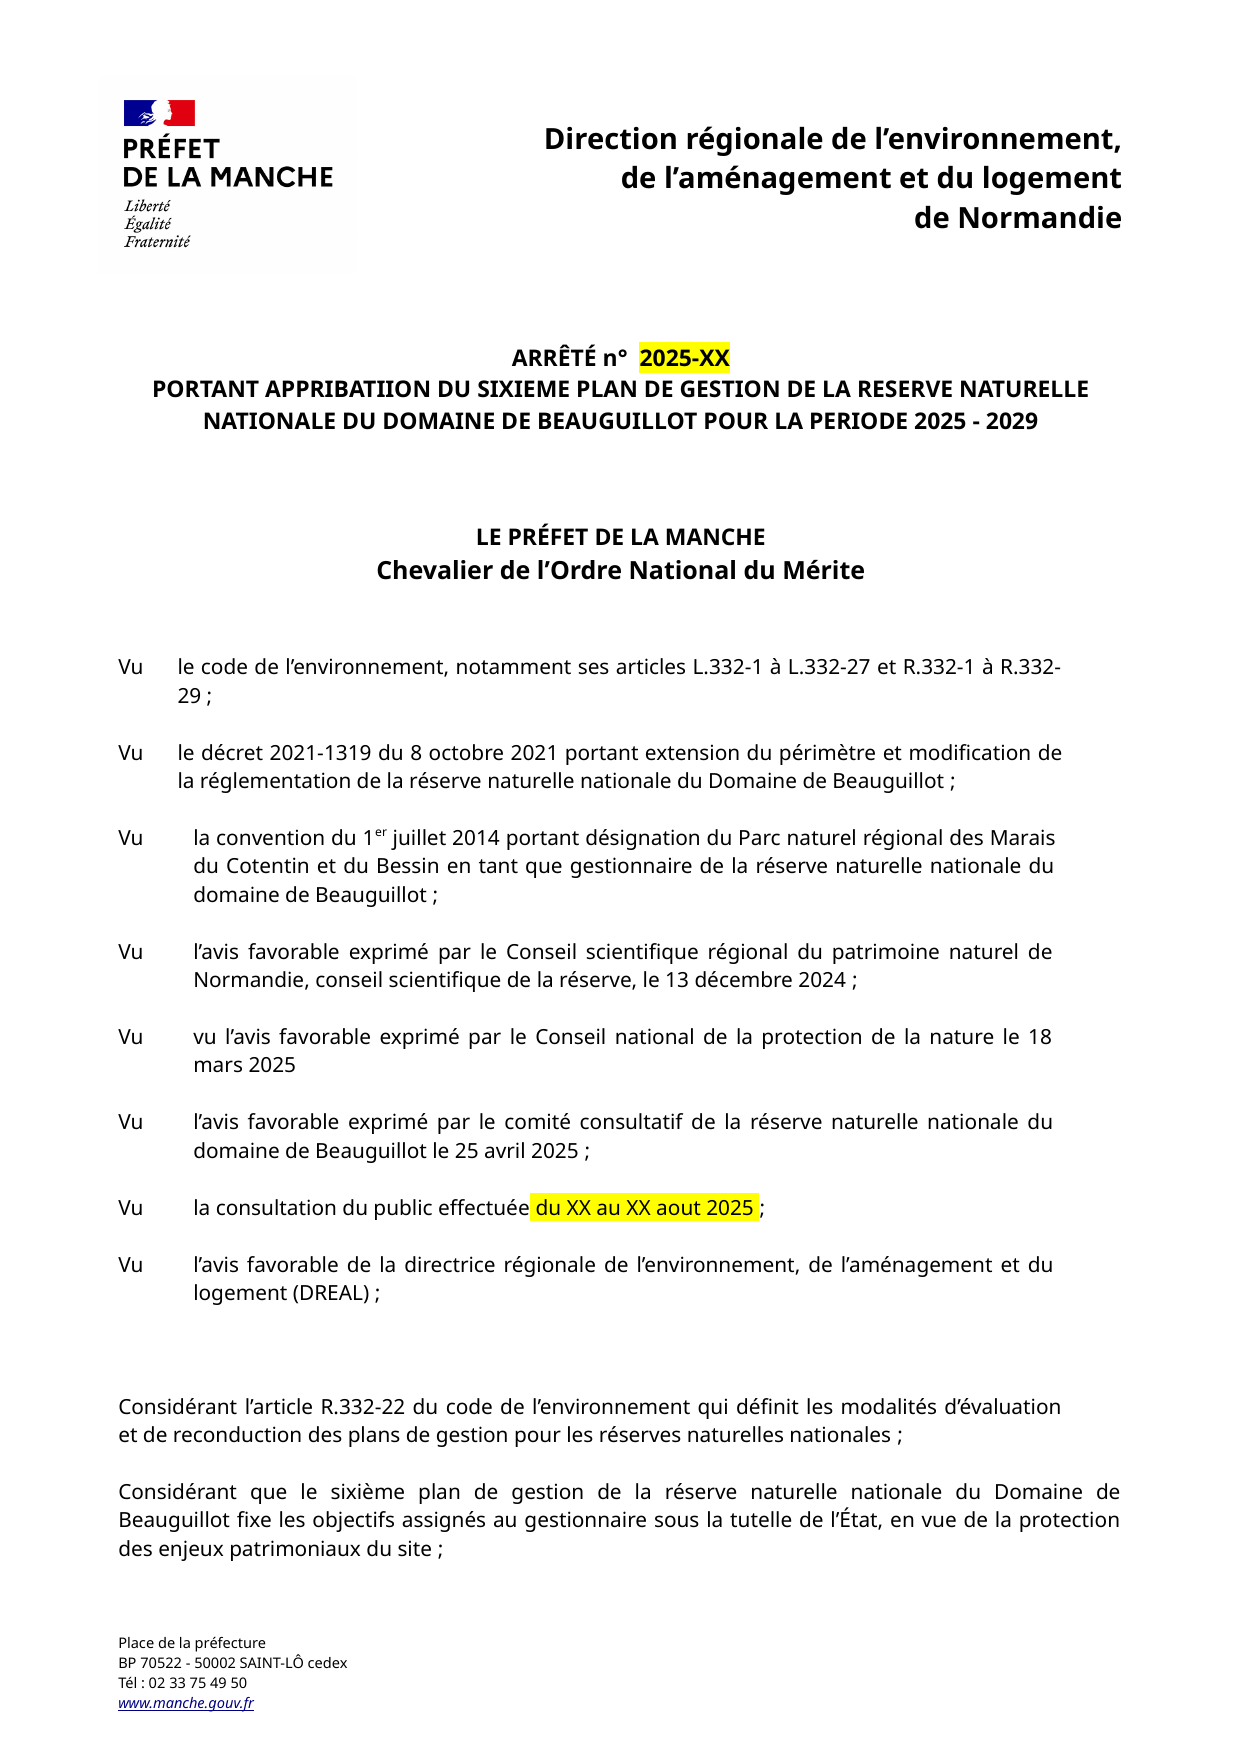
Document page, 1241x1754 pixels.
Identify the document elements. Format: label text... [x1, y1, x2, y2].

table_cell LE PRÉFET DE LA MANCHE Chevalier de l’Ordre National du Mérite [118, 499, 1123, 596]
text Vu la convention du 1er juillet 2014 portant désignation du Parc naturel régional des Marais du Cotentin et du Bessin en tant que gestionnaire de la réserve naturelle nationale du domaine de Beauguillot ; [118, 823, 1063, 908]
picture [98, 75, 358, 273]
text Vu le décret 2021-1319 du 8 octobre 2021 portant extension du périmètre et modification de la réglementation de la réserve naturelle nationale du Domaine de Beauguillot ; [118, 738, 1063, 795]
text Vu l’avis favorable exprimé par le comité consultatif de la réserve naturelle nationale du domaine de Beauguillot le 25 avril 2025 ; [118, 1107, 1063, 1164]
text Vu l’avis favorable exprimé par le Conseil scientifique régional du patrimoine naturel de Normandie, conseil scientifique de la réserve, le 13 décembre 2024 ; [118, 937, 1063, 994]
text Vu vu l’avis favorable exprimé par le Conseil national de la protection de la nature le 18 mars 2025 [118, 1022, 1063, 1079]
text Considérant l’article R.332-22 du code de l’environnement qui définit les modalités d’évaluation et de reconduction des plans de gestion pour les réserves naturelles nationales ; [118, 1392, 1063, 1449]
text Considérant que le sixième plan de gestion de la réserve naturelle nationale du Domaine de Beauguillot fixe les objectifs assignés au gestionnaire sous la tutelle de l’État, en vue de la protection des enjeux patrimoniaux du site ; [118, 1477, 1122, 1562]
table_header ARRÊTÉ n° 2025-XX PORTANT APPRIBATIION DU SIXIEME PLAN DE GESTION DE LA RESERVE NATURELLE NATIONALE DU DOMAINE DE BEAUGUILLOT POUR LA PERIODE 2025 - 2029 [118, 342, 1123, 498]
text Vu la consultation du public effectuée du XX au XX aout 2025 ; [118, 1193, 1063, 1221]
text Vu l’avis favorable de la directrice régionale de l’environnement, de l’aménagement et du logement (DREAL) ; [118, 1250, 1063, 1307]
text Vu le code de l’environnement, notamment ses articles L.332-1 à L.332-27 et R.332-1 à R.332-29 ; [118, 652, 1063, 709]
